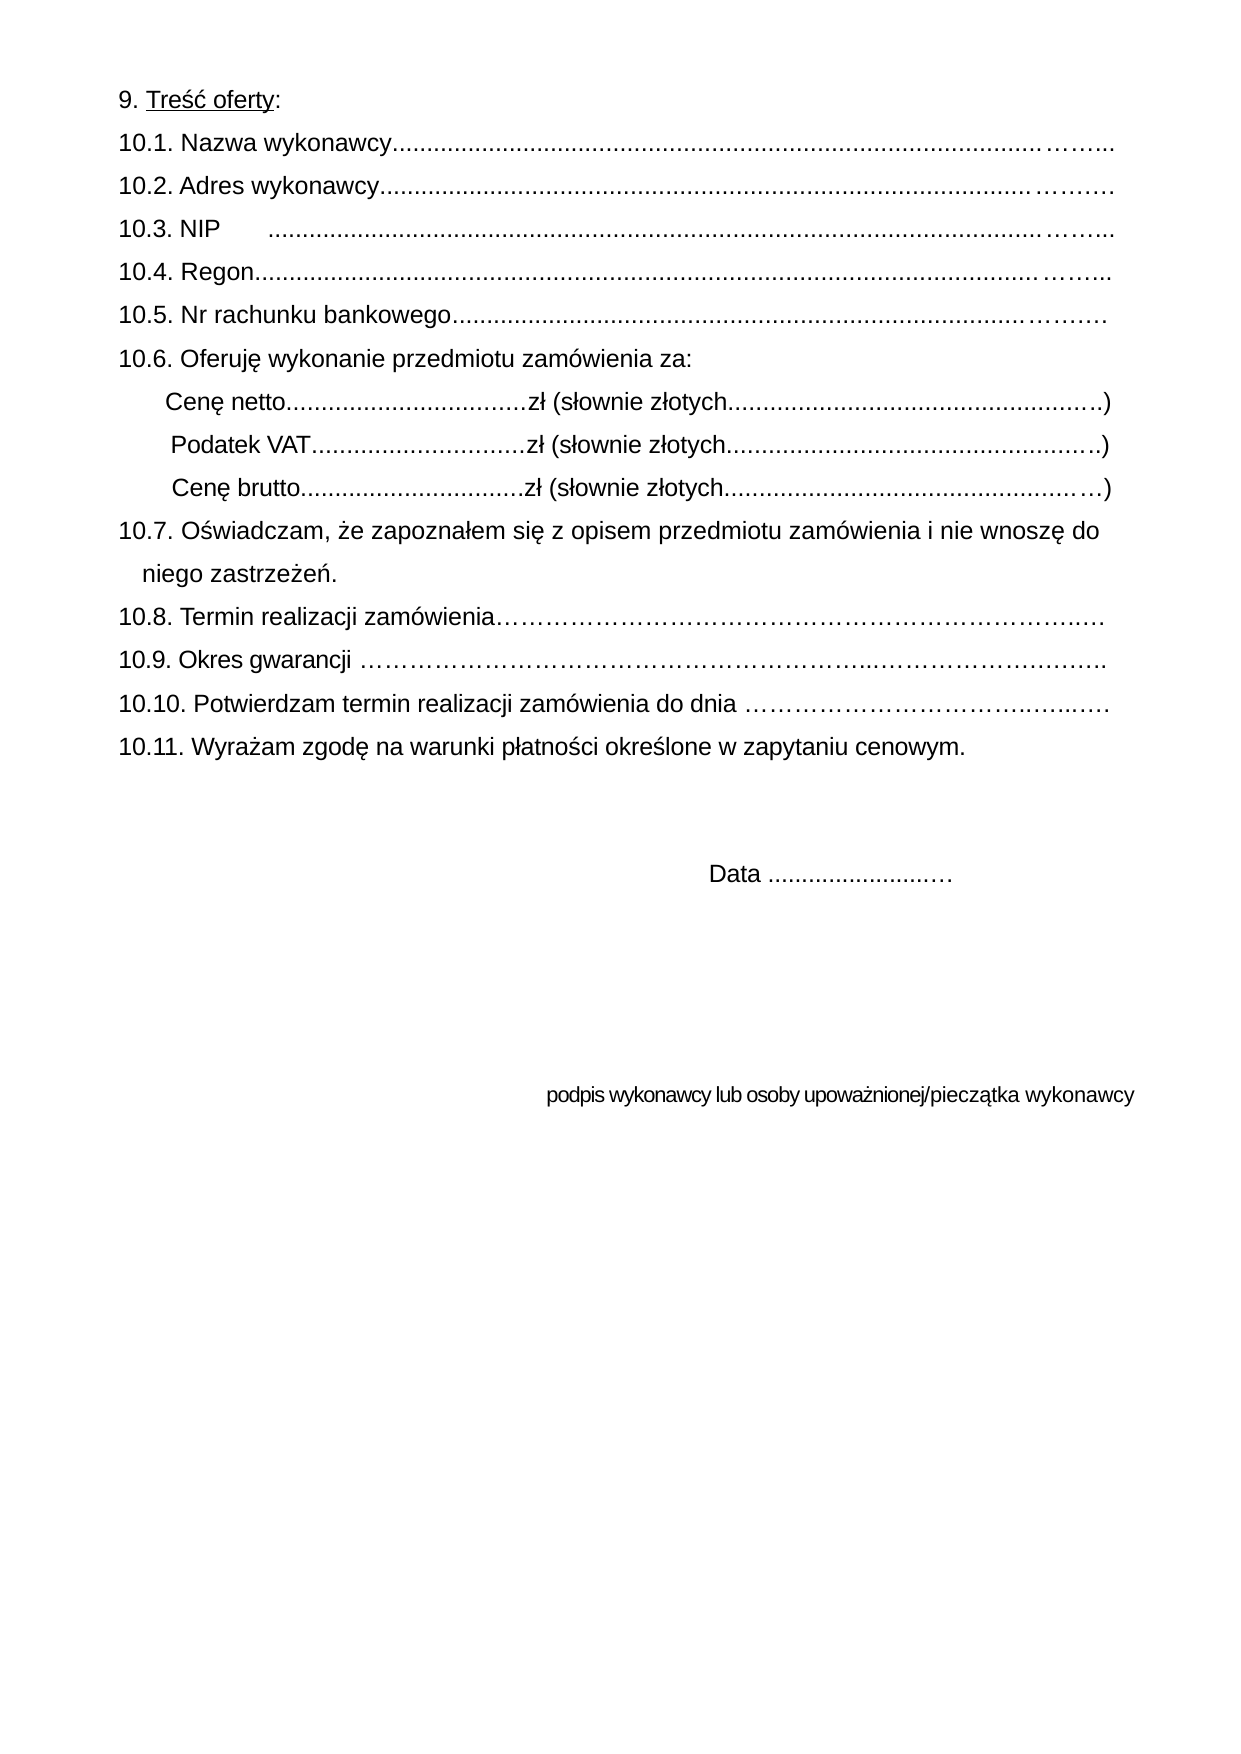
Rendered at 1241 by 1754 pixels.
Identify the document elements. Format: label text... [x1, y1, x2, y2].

text 10.1. Nazwa wykonawcy ……... [118, 128, 1122, 157]
text 10.7. Oświadczam, że zapoznałem się z opisem przedmiotu zamówienia i nie wnoszę do niego zastrzeżeń. [118, 516, 1122, 588]
text 10.8. Termin realizacji zamówienia……………………………………………………………..… [118, 602, 1122, 631]
text 10.11. Wyrażam zgodę na warunki płatności określone w zapytaniu cenowym. [118, 732, 1122, 760]
list Cenę brutto .zł (słownie złotych …) [144, 473, 1122, 502]
list 10.6. Oferuję wykonanie przedmiotu zamówienia za: [118, 343, 1122, 372]
text 10.10. Potwierdzam termin realizacji zamówienia do dnia ……………………………..…...…. [118, 688, 1122, 717]
list podpis wykonawcy lub osoby upoważnionej/pieczątka wykonawcy [527, 1082, 1240, 1107]
list Cenę netto zł (słownie złotych ..) [152, 387, 1122, 415]
text 10.9. Okres gwarancji ……………………………………………………...……………….….….. [118, 645, 1122, 674]
list 10.2. Adres wykonawcy …….… [118, 171, 1122, 200]
list 10.4. Regon ……... [118, 257, 1122, 286]
list 10.5. Nr rachunku bankowego …….… [118, 300, 1122, 329]
list Data ........................… [527, 859, 1240, 888]
list 9. Treść oferty: [118, 85, 1122, 113]
list 10.3. NIP ……... [118, 214, 1122, 243]
list Podatek VAT zł (słownie złotych ..) [151, 430, 1122, 458]
